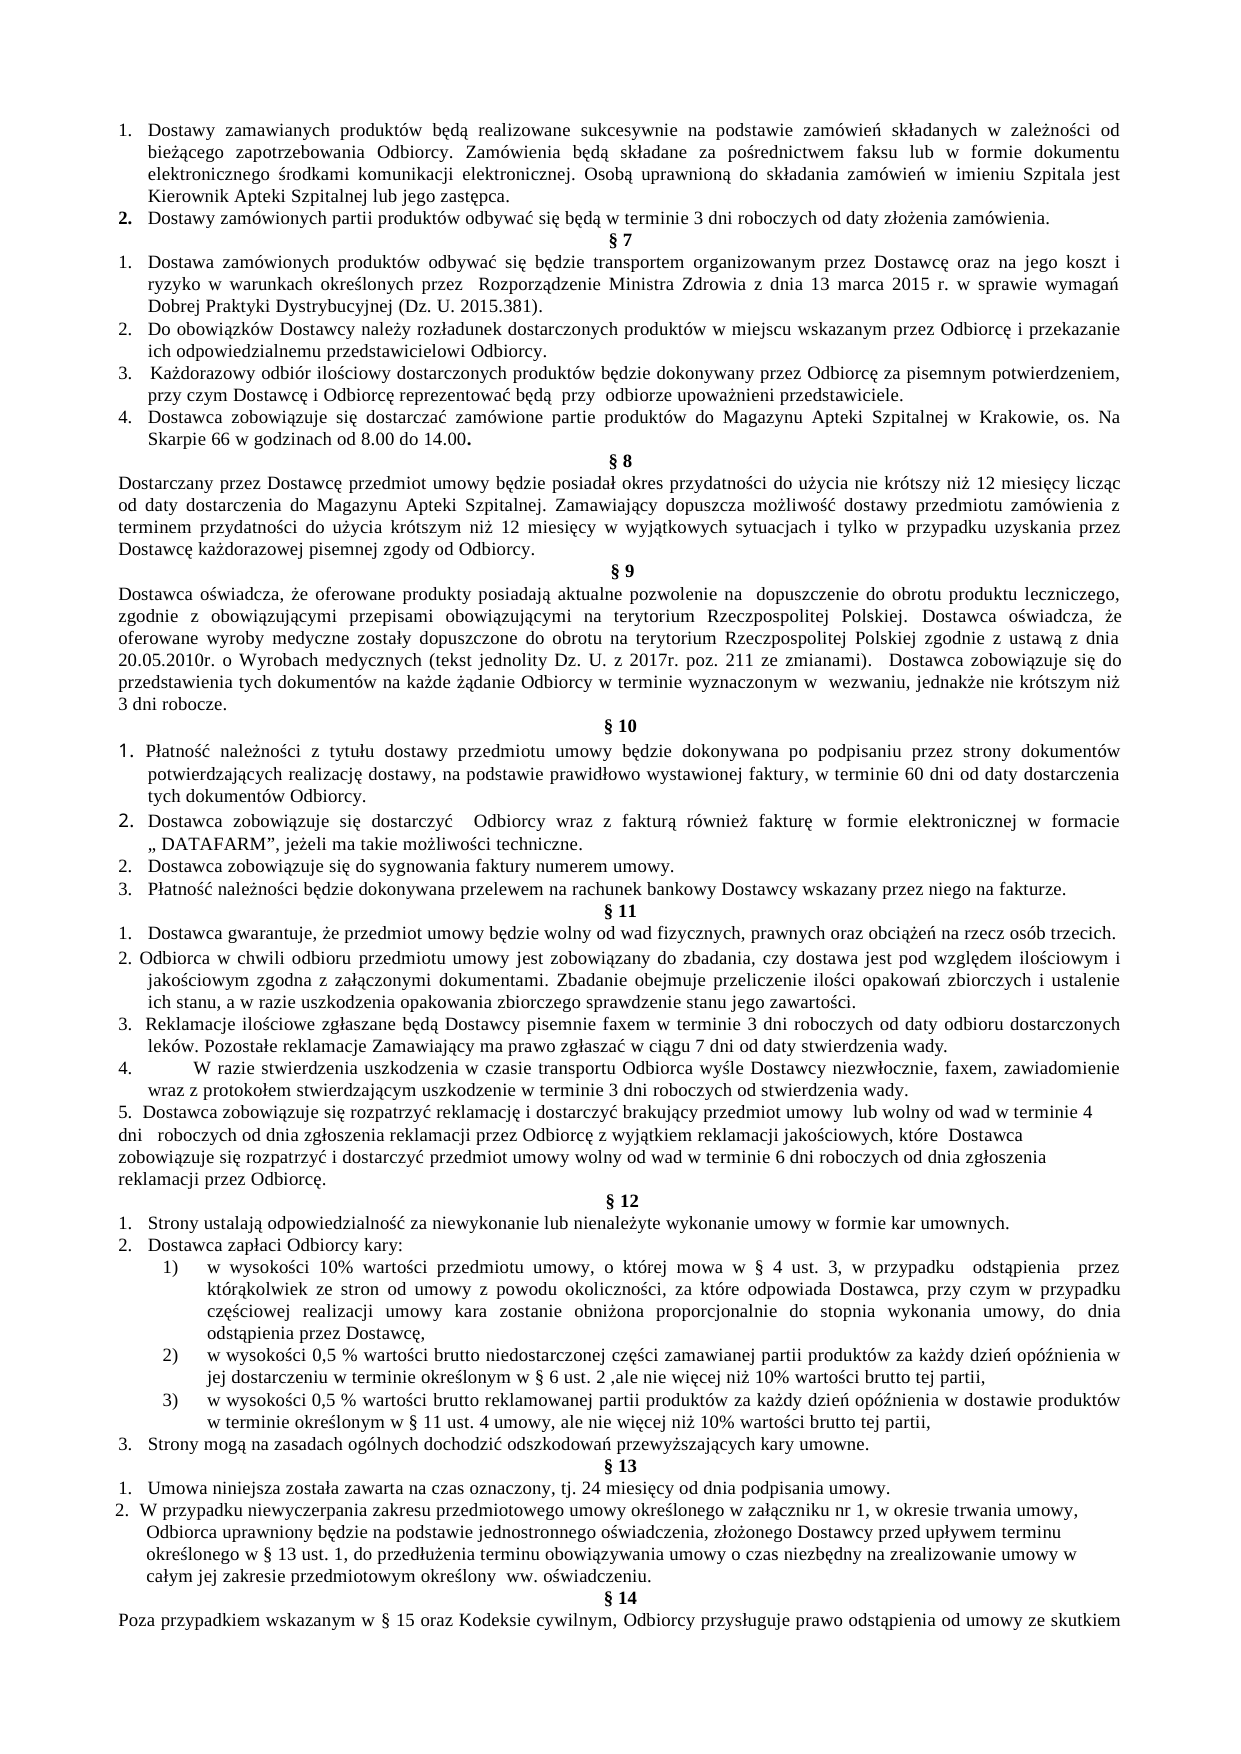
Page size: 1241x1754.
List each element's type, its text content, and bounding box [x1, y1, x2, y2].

text 2. Odbiorca w chwili odbioru przedmiotu umowy jest zobowiązany do zbadania, czy dostawa jest pod względem ilościowym i jakościowym zgodna z załączonymi dokumentami. Zbadanie obejmuje przeliczenie ilości opakowań zbiorczych i ustalenie ich stanu, a w razie uszkodzenia opakowania zbiorczego sprawdzenie stanu jego zawartości. [118, 946, 1122, 1013]
text 3) w wysokości 0,5 % wartości brutto reklamowanej partii produktów za każdy dzień opóźnienia w dostawie produktów w terminie określonym w § 11 ust. 4 umowy, ale nie więcej niż 10% wartości brutto tej partii, [162, 1388, 1122, 1432]
list Dostawy zamówionych partii produktów odbywać się będą w terminie 3 dni roboczych od daty złożenia zamówienia. [118, 206, 1122, 228]
text Dostarczany przez Dostawcę przedmiot umowy będzie posiadał okres przydatności do użycia nie krótszy niż 12 miesięcy licząc od daty dostarczenia do Magazynu Apteki Szpitalnej. Zamawiający dopuszcza możliwość dostawy przedmiotu zamówienia z terminem przydatności do użycia krótszym niż 12 miesięcy w wyjątkowych sytuacjach i tylko w przypadku uzyskania przez Dostawcę każdorazowej pisemnej zgody od Odbiorcy. § 9 [118, 471, 1122, 582]
list Płatność należności będzie dokonywana przelewem na rachunek bankowy Dostawcy wskazany przez niego na fakturze. [118, 877, 1122, 899]
text 3. Reklamacje ilościowe zgłaszane będą Dostawcy pisemnie faxem w terminie 3 dni roboczych od daty odbioru dostarczonych leków. Pozostałe reklamacje Zamawiający ma prawo zgłaszać w ciągu 7 dni od daty stwierdzenia wady. [118, 1013, 1122, 1057]
list W razie stwierdzenia uszkodzenia w czasie transportu Odbiorca wyśle Dostawcy niezwłocznie, faxem, zawiadomienie wraz z protokołem stwierdzającym uszkodzenie w terminie 3 dni roboczych od stwierdzenia wady. [118, 1057, 1122, 1101]
text § 8 [118, 449, 1122, 471]
text Poza przypadkiem wskazanym w § 15 oraz Kodeksie cywilnym, Odbiorcy przysługuje prawo odstąpienia od umowy ze skutkiem [118, 1609, 1122, 1631]
text 1. Dostawa zamówionych produktów odbywać się będzie transportem organizowanym przez Dostawcę oraz na jego koszt i ryzyko w warunkach określonych przez Rozporządzenie Ministra Zdrowia z dnia 13 marca 2015 r. w sprawie wymagań Dobrej Praktyki Dystrybucyjnej (Dz. U. 2015.381). [118, 251, 1122, 317]
list Dostawca zobowiązuje się do sygnowania faktury numerem umowy. [118, 855, 1122, 877]
list Dostawca gwarantuje, że przedmiot umowy będzie wolny od wad fizycznych, prawnych oraz obciążeń na rzecz osób trzecich. [118, 921, 1122, 943]
list Płatność należności z tytułu dostawy przedmiotu umowy będzie dokonywana po podpisaniu przez strony dokumentów potwierdzających realizację dostawy, na podstawie prawidłowo wystawionej faktury, w terminie 60 dni od daty dostarczenia tych dokumentów Odbiorcy. [118, 736, 1122, 807]
text 1. Dostawy zamawianych produktów będą realizowane sukcesywnie na podstawie zamówień składanych w zależności od bieżącego zapotrzebowania Odbiorcy. Zamówienia będą składane za pośrednictwem faksu lub w formie dokumentu elektronicznego środkami komunikacji elektronicznej. Osobą uprawnioną do składania zamówień w imieniu Szpitala jest Kierownik Apteki Szpitalnej lub jego zastępca. [118, 118, 1122, 206]
text 2. W przypadku niewyczerpania zakresu przedmiotowego umowy określonego w załączniku nr 1, w okresie trwania umowy, Odbiorca uprawniony będzie na podstawie jednostronnego oświadczenia, złożonego Dostawcy przed upływem terminu określonego w § 13 ust. 1, do przedłużenia terminu obowiązywania umowy o czas niezbędny na zrealizowanie umowy w całym jej zakresie przedmiotowym określony ww. oświadczeniu. [115, 1498, 1122, 1587]
text 4. Dostawca zobowiązuje się dostarczać zamówione partie produktów do Magazynu Apteki Szpitalnej w Krakowie, os. Na Skarpie 66 w godzinach od 8.00 do 14.00. [118, 405, 1122, 449]
text 2. Do obowiązków Dostawcy należy rozładunek dostarczonych produktów w miejscu wskazanym przez Odbiorcę i przekazanie ich odpowiedzialnemu przedstawicielowi Odbiorcy. [118, 317, 1122, 361]
text 1) w wysokości 10% wartości przedmiotu umowy, o której mowa w § 4 ust. 3, w przypadku odstąpienia przez którąkolwiek ze stron od umowy z powodu okoliczności, za które odpowiada Dostawca, przy czym w przypadku częściowej realizacji umowy kara zostanie obniżona proporcjonalnie do stopnia wykonania umowy, do dnia odstąpienia przez Dostawcę, [162, 1256, 1122, 1344]
text § 13 [118, 1454, 1122, 1476]
list Dostawca zobowiązuje się dostarczyć Odbiorcy wraz z fakturą również fakturę w formie elektronicznej w formacie „ DATAFARM”, jeżeli ma takie możliwości techniczne. [118, 807, 1122, 855]
text § 7 [118, 228, 1122, 251]
text § 11 [118, 899, 1122, 921]
text 3. Każdorazowy odbiór ilościowy dostarczonych produktów będzie dokonywany przez Odbiorcę za pisemnym potwierdzeniem, przy czym Dostawcę i Odbiorcę reprezentować będą przy odbiorze upoważnieni przedstawiciele. [118, 361, 1122, 405]
text § 10 [118, 714, 1122, 736]
list 5. Dostawca zobowiązuje się rozpatrzyć reklamację i dostarczyć brakujący przedmiot umowy lub wolny od wad w terminie 4 dni roboczych od dnia zgłoszenia reklamacji przez Odbiorcę z wyjątkiem reklamacji jakościowych, które Dostawca zobowiązuje się rozpatrzyć i dostarczyć przedmiot umowy wolny od wad w terminie 6 dni roboczych od dnia zgłoszenia reklamacji przez Odbiorcę. § 12 [118, 1101, 1122, 1211]
text 3. Strony mogą na zasadach ogólnych dochodzić odszkodowań przewyższających kary umowne. [118, 1432, 1122, 1454]
text Dostawca oświadcza, że oferowane produkty posiadają aktualne pozwolenie na dopuszczenie do obrotu produktu leczniczego, zgodnie z obowiązującymi przepisami obowiązującymi na terytorium Rzeczpospolitej Polskiej. Dostawca oświadcza, że oferowane wyroby medyczne zostały dopuszczone do obrotu na terytorium Rzeczpospolitej Polskiej zgodnie z ustawą z dnia 20.05.2010r. o Wyrobach medycznych (tekst jednolity Dz. U. z 2017r. poz. 211 ze zmianami). Dostawca zobowiązuje się do przedstawienia tych dokumentów na każde żądanie Odbiorcy w terminie wyznaczonym w wezwaniu, jednakże nie krótszym niż 3 dni robocze. [118, 582, 1122, 714]
text 1. Umowa niniejsza została zawarta na czas oznaczony, tj. 24 miesięcy od dnia podpisania umowy. [117, 1476, 1122, 1498]
text 2) w wysokości 0,5 % wartości brutto niedostarczonej części zamawianej partii produktów za każdy dzień opóźnienia w jej dostarczeniu w terminie określonym w § 6 ust. 2 ,ale nie więcej niż 10% wartości brutto tej partii, [162, 1344, 1122, 1388]
text 2. Dostawca zapłaci Odbiorcy kary: [118, 1233, 1122, 1256]
text § 14 [117, 1587, 1122, 1609]
text 1. Strony ustalają odpowiedzialność za niewykonanie lub nienależyte wykonanie umowy w formie kar umownych. [118, 1211, 1122, 1233]
